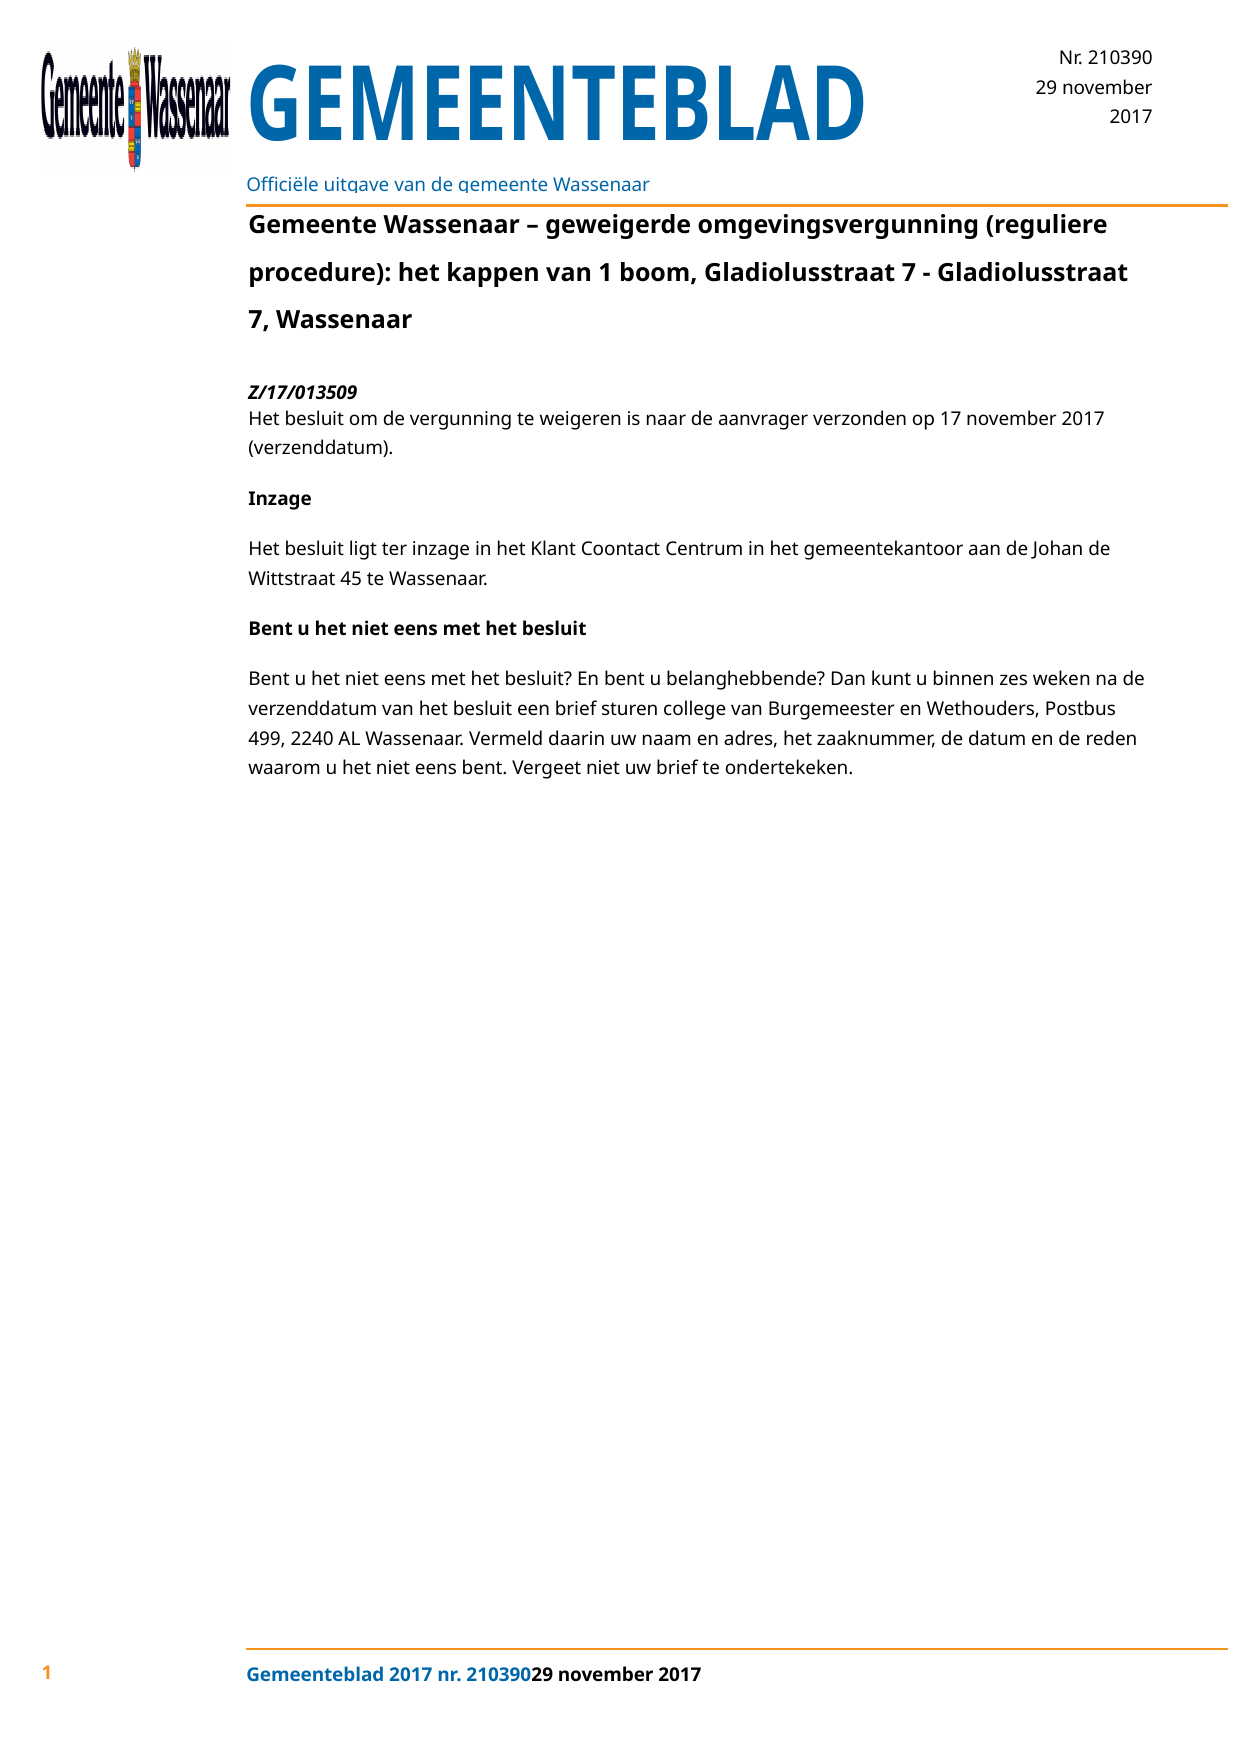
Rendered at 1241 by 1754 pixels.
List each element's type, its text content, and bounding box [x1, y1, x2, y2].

picture [41, 47, 231, 172]
text Bent u het niet eens met het besluit [248, 615, 1152, 641]
text Z/17/013509 [248, 379, 1152, 405]
text Inzage [248, 485, 1152, 511]
text Het besluit ligt ter inzage in het Klant Coontact Centrum in het gemeentekantoor aan de Johan de Wittstraat 45 te Wassenaar. [248, 535, 1152, 591]
text Gemeente Wassenaar – geweigerde omgevingsvergunning (reguliere procedure): het kappen van 1 boom, Gladiolusstraat 7 - Gladiolusstraat 7, Wassenaar [248, 207, 1152, 336]
text Bent u het niet eens met het besluit? En bent u belanghebbende? Dan kunt u binnen zes weken na de verzenddatum van het besluit een brief sturen college van Burgemeester en Wethouders, Postbus 499, 2240 AL Wassenaar. Vermeld daarin uw naam en adres, het zaaknummer, de datum en de reden waarom u het niet eens bent. Vergeet niet uw brief te ondertekeken. [248, 666, 1152, 780]
text Het besluit om de vergunning te weigeren is naar de aanvrager verzonden op 17 november 2017 (verzenddatum). [248, 405, 1152, 460]
